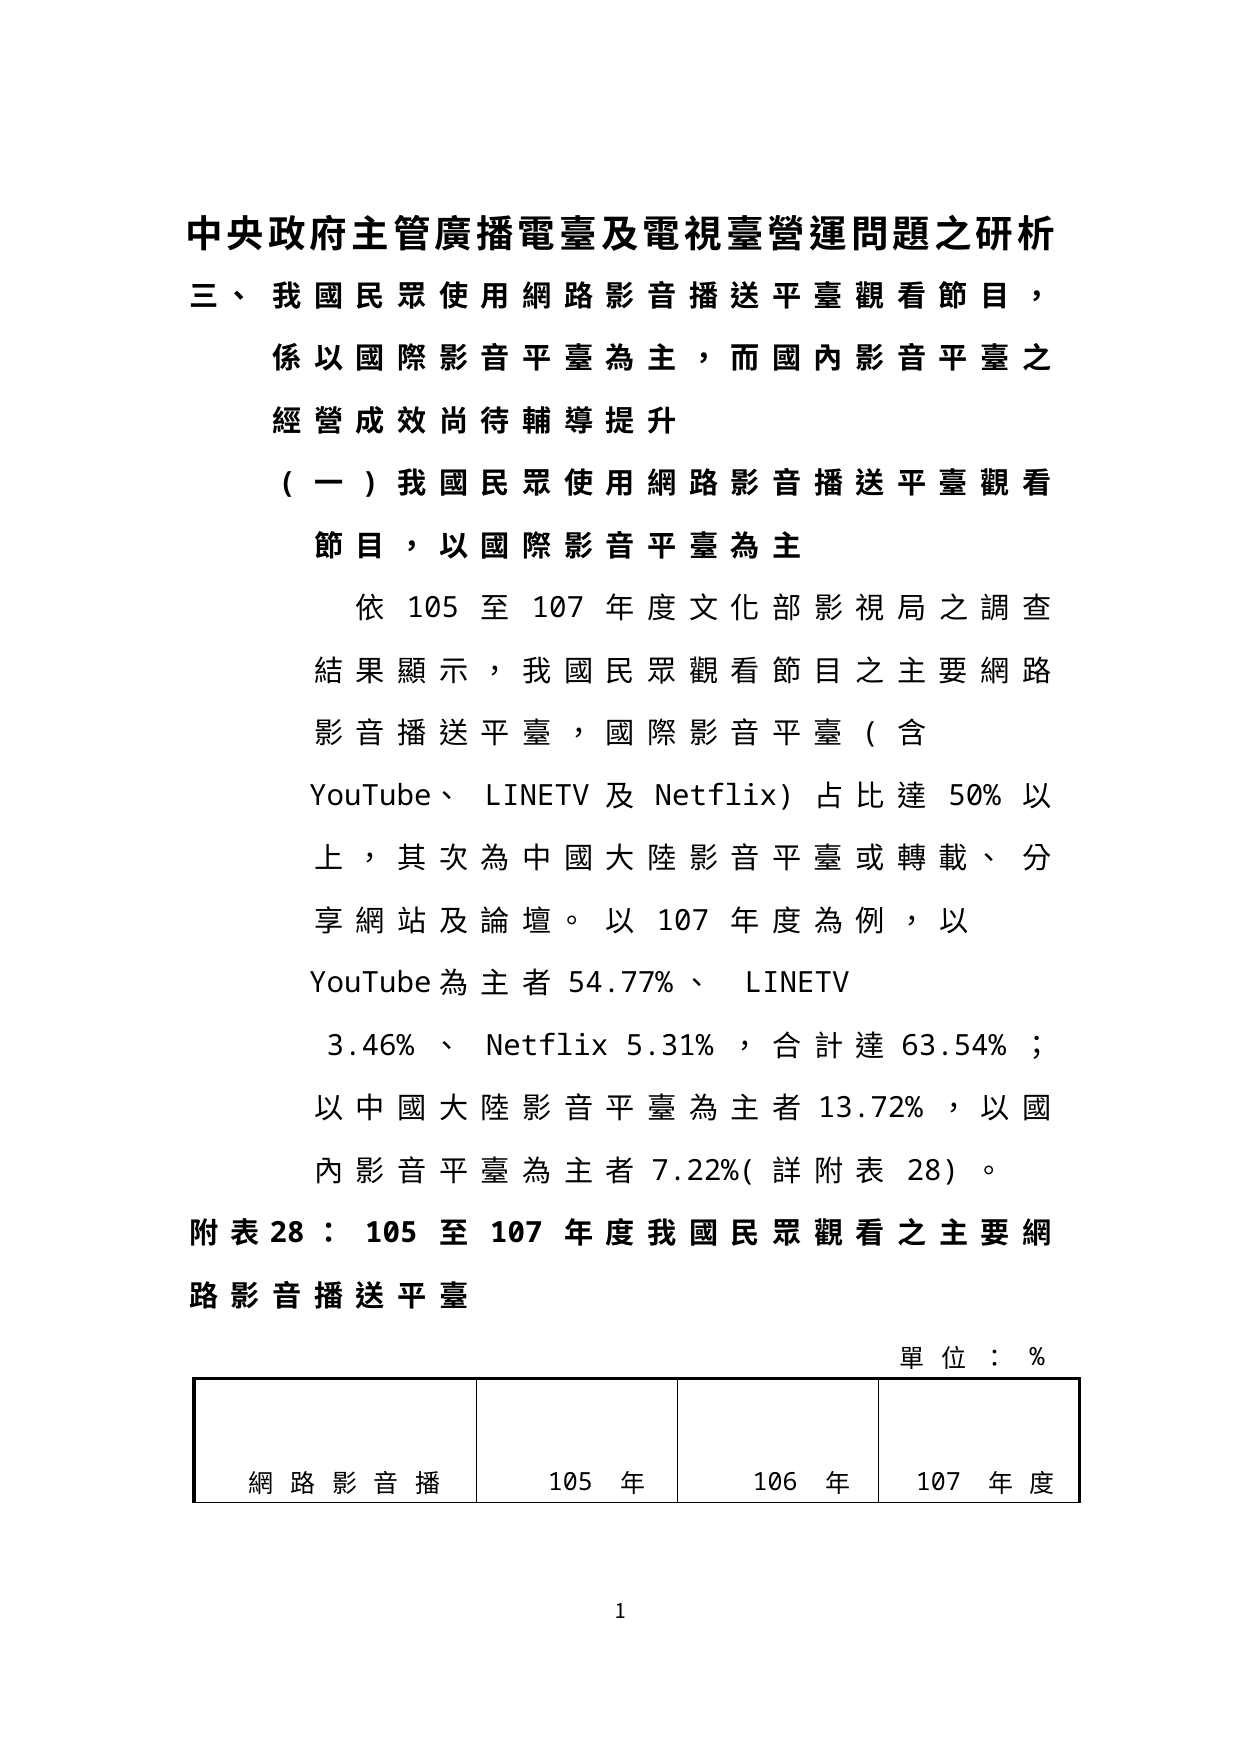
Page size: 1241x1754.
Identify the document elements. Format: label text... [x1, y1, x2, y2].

table_header 105年 [477, 1380, 677, 1502]
text 附表28：105至107年度我國民眾觀看之主要網路影音播送平臺 [183, 1189, 1058, 1314]
table_header 107年度 [879, 1380, 1078, 1502]
text (一)我國民眾使用網路影音播送平臺觀看節目，以國際影音平臺為主 [242, 439, 1058, 564]
table_header 106年 [678, 1380, 878, 1502]
table_header 網路影音播 [196, 1380, 476, 1502]
text 中央政府主管廣播電臺及電視臺營運問題之研析 [183, 189, 1058, 252]
text 單位：% [183, 1314, 1058, 1377]
text 三、我國民眾使用網路影音播送平臺觀看節目，係以國際影音平臺為主，而國內影音平臺之經營成效尚待輔導提升 [183, 252, 1058, 439]
text 依105至107年度文化部影視局之調查結果顯示，我國民眾觀看節目之主要網路影音播送平臺，國際影音平臺(含YouTube、LINETV及Netflix)占比達50%以上，其次為中國大陸影音平臺或轉載、分享網站及論壇。以107年度為例，以YouTube為主者54.77%、LINETV 3.46%、Netflix 5.31%，合計達63.54%；以中國大陸影音平臺為主者13.72%，以國內影音平臺為主者7.22%(詳附表28)。 [271, 564, 1058, 1189]
